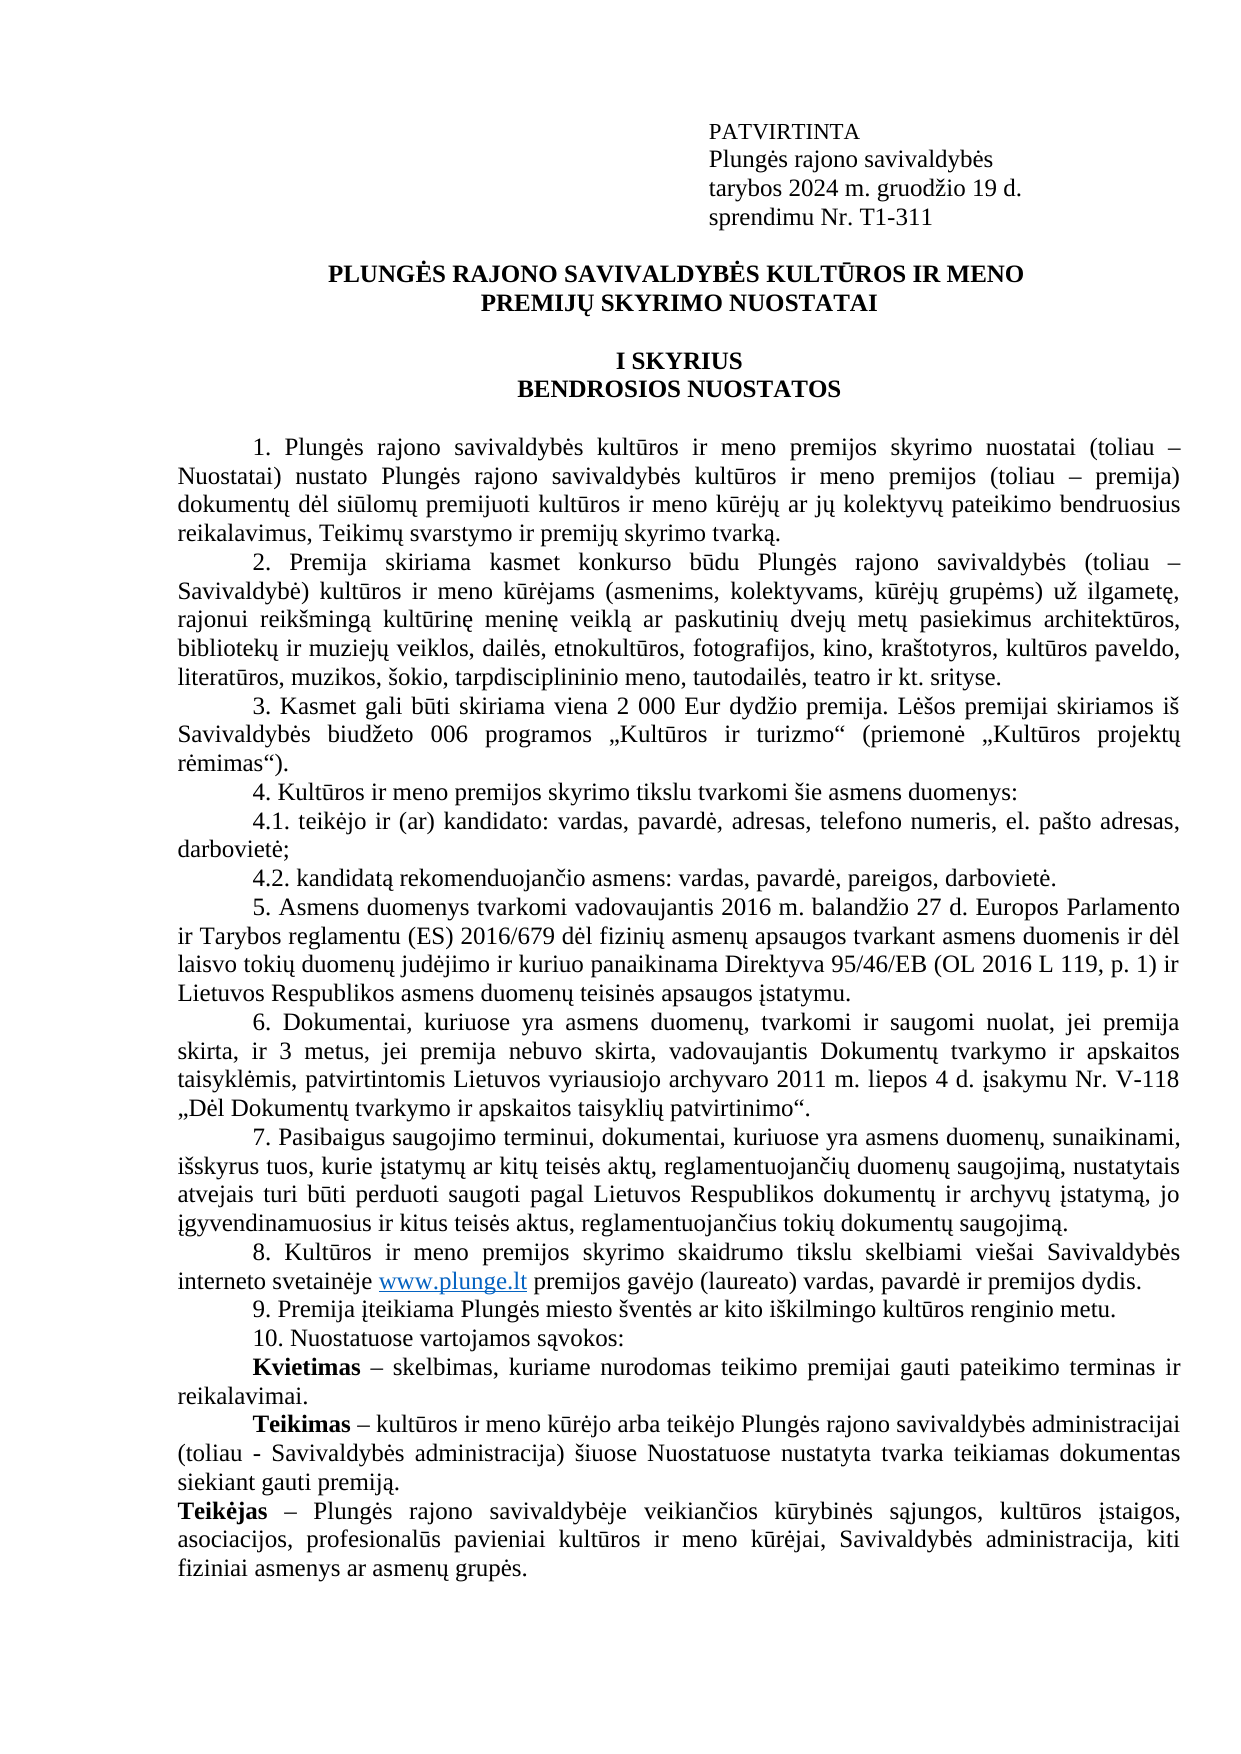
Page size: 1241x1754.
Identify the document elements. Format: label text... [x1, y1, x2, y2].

text 3. Kasmet gali būti skiriama viena 2 000 Eur dydžio premija. Lėšos premijai skiriamos iš Savivaldybės biudžeto 006 programos „Kultūros ir turizmo“ (priemonė „Kultūros projektų rėmimas“). [177, 691, 1181, 777]
text 4.2. kandidatą rekomenduojančio asmens: vardas, pavardė, pareigos, darbovietė. [177, 863, 1181, 892]
text 1. Plungės rajono savivaldybės kultūros ir meno premijos skyrimo nuostatai (toliau – Nuostatai) nustato Plungės rajono savivaldybės kultūros ir meno premijos (toliau – premija) dokumentų dėl siūlomų premijuoti kultūros ir meno kūrėjų ar jų kolektyvų pateikimo bendruosius reikalavimus, Teikimų svarstymo ir premijų skyrimo tvarką. [177, 432, 1181, 547]
text 9. Premija įteikiama Plungės miesto šventės ar kito iškilmingo kultūros renginio metu. [177, 1294, 1181, 1323]
text Teikėjas – Plungės rajono savivaldybėje veikiančios kūrybinės sąjungos, kultūros įstaigos, asociacijos, profesionalūs pavieniai kultūros ir meno kūrėjai, Savivaldybės administracija, kiti fiziniai asmenys ar asmenų grupės. [177, 1496, 1181, 1582]
text 2. Premija skiriama kasmet konkurso būdu Plungės rajono savivaldybės (toliau – Savivaldybė) kultūros ir meno kūrėjams (asmenims, kolektyvams, kūrėjų grupėms) už ilgametę, rajonui reikšmingą kultūrinę meninę veiklą ar paskutinių dvejų metų pasiekimus architektūros, bibliotekų ir muziejų veiklos, dailės, etnokultūros, fotografijos, kino, kraštotyros, kultūros paveldo, literatūros, muzikos, šokio, tarpdisciplininio meno, tautodailės, teatro ir kt. srityse. [177, 547, 1181, 691]
text 4.1. teikėjo ir (ar) kandidato: vardas, pavardė, adresas, telefono numeris, el. pašto adresas, darbovietė; [177, 806, 1181, 863]
text PLUNGĖS RAJONO SAVIVALDYBĖS KULTŪROS IR MENO [177, 259, 1181, 288]
text sprendimu Nr. T1-311 [177, 202, 1181, 231]
text PATVIRTINTA [177, 118, 1181, 144]
text Kvietimas – skelbimas, kuriame nurodomas teikimo premijai gauti pateikimo terminas ir reikalavimai. [177, 1352, 1181, 1409]
text 10. Nuostatuose vartojamos sąvokos: [177, 1323, 1181, 1352]
text I SKYRIUS [177, 346, 1181, 374]
text tarybos 2024 m. gruodžio 19 d. [177, 173, 1181, 202]
text 4. Kultūros ir meno premijos skyrimo tikslu tvarkomi šie asmens duomenys: [177, 777, 1181, 806]
text 7. Pasibaigus saugojimo terminui, dokumentai, kuriuose yra asmens duomenų, sunaikinami, išskyrus tuos, kurie įstatymų ar kitų teisės aktų, reglamentuojančių duomenų saugojimą, nustatytais atvejais turi būti perduoti saugoti pagal Lietuvos Respublikos dokumentų ir archyvų įstatymą, jo įgyvendinamuosius ir kitus teisės aktus, reglamentuojančius tokių dokumentų saugojimą. [177, 1122, 1181, 1237]
text 5. Asmens duomenys tvarkomi vadovaujantis 2016 m. balandžio 27 d. Europos Parlamento ir Tarybos reglamentu (ES) 2016/679 dėl fizinių asmenų apsaugos tvarkant asmens duomenis ir dėl laisvo tokių duomenų judėjimo ir kuriuo panaikinama Direktyva 95/46/EB (OL 2016 L 119, p. 1) ir Lietuvos Respublikos asmens duomenų teisinės apsaugos įstatymu. [177, 892, 1181, 1007]
text Teikimas – kultūros ir meno kūrėjo arba teikėjo Plungės rajono savivaldybės administracijai (toliau - Savivaldybės administracija) šiuose Nuostatuose nustatyta tvarka teikiamas dokumentas siekiant gauti premiją. [177, 1409, 1181, 1496]
text Plungės rajono savivaldybės [177, 144, 1181, 173]
text PREMIJŲ SKYRIMO NUOSTATAI [177, 288, 1181, 317]
text 8. Kultūros ir meno premijos skyrimo skaidrumo tikslu skelbiami viešai Savivaldybės interneto svetainėje www.plunge.lt premijos gavėjo (laureato) vardas, pavardė ir premijos dydis. [177, 1237, 1181, 1294]
text BENDROSIOS NUOSTATOS [177, 374, 1181, 403]
text 6. Dokumentai, kuriuose yra asmens duomenų, tvarkomi ir saugomi nuolat, jei premija skirta, ir 3 metus, jei premija nebuvo skirta, vadovaujantis Dokumentų tvarkymo ir apskaitos taisyklėmis, patvirtintomis Lietuvos vyriausiojo archyvaro 2011 m. liepos 4 d. įsakymu Nr. V-118 „Dėl Dokumentų tvarkymo ir apskaitos taisyklių patvirtinimo“. [177, 1007, 1181, 1122]
